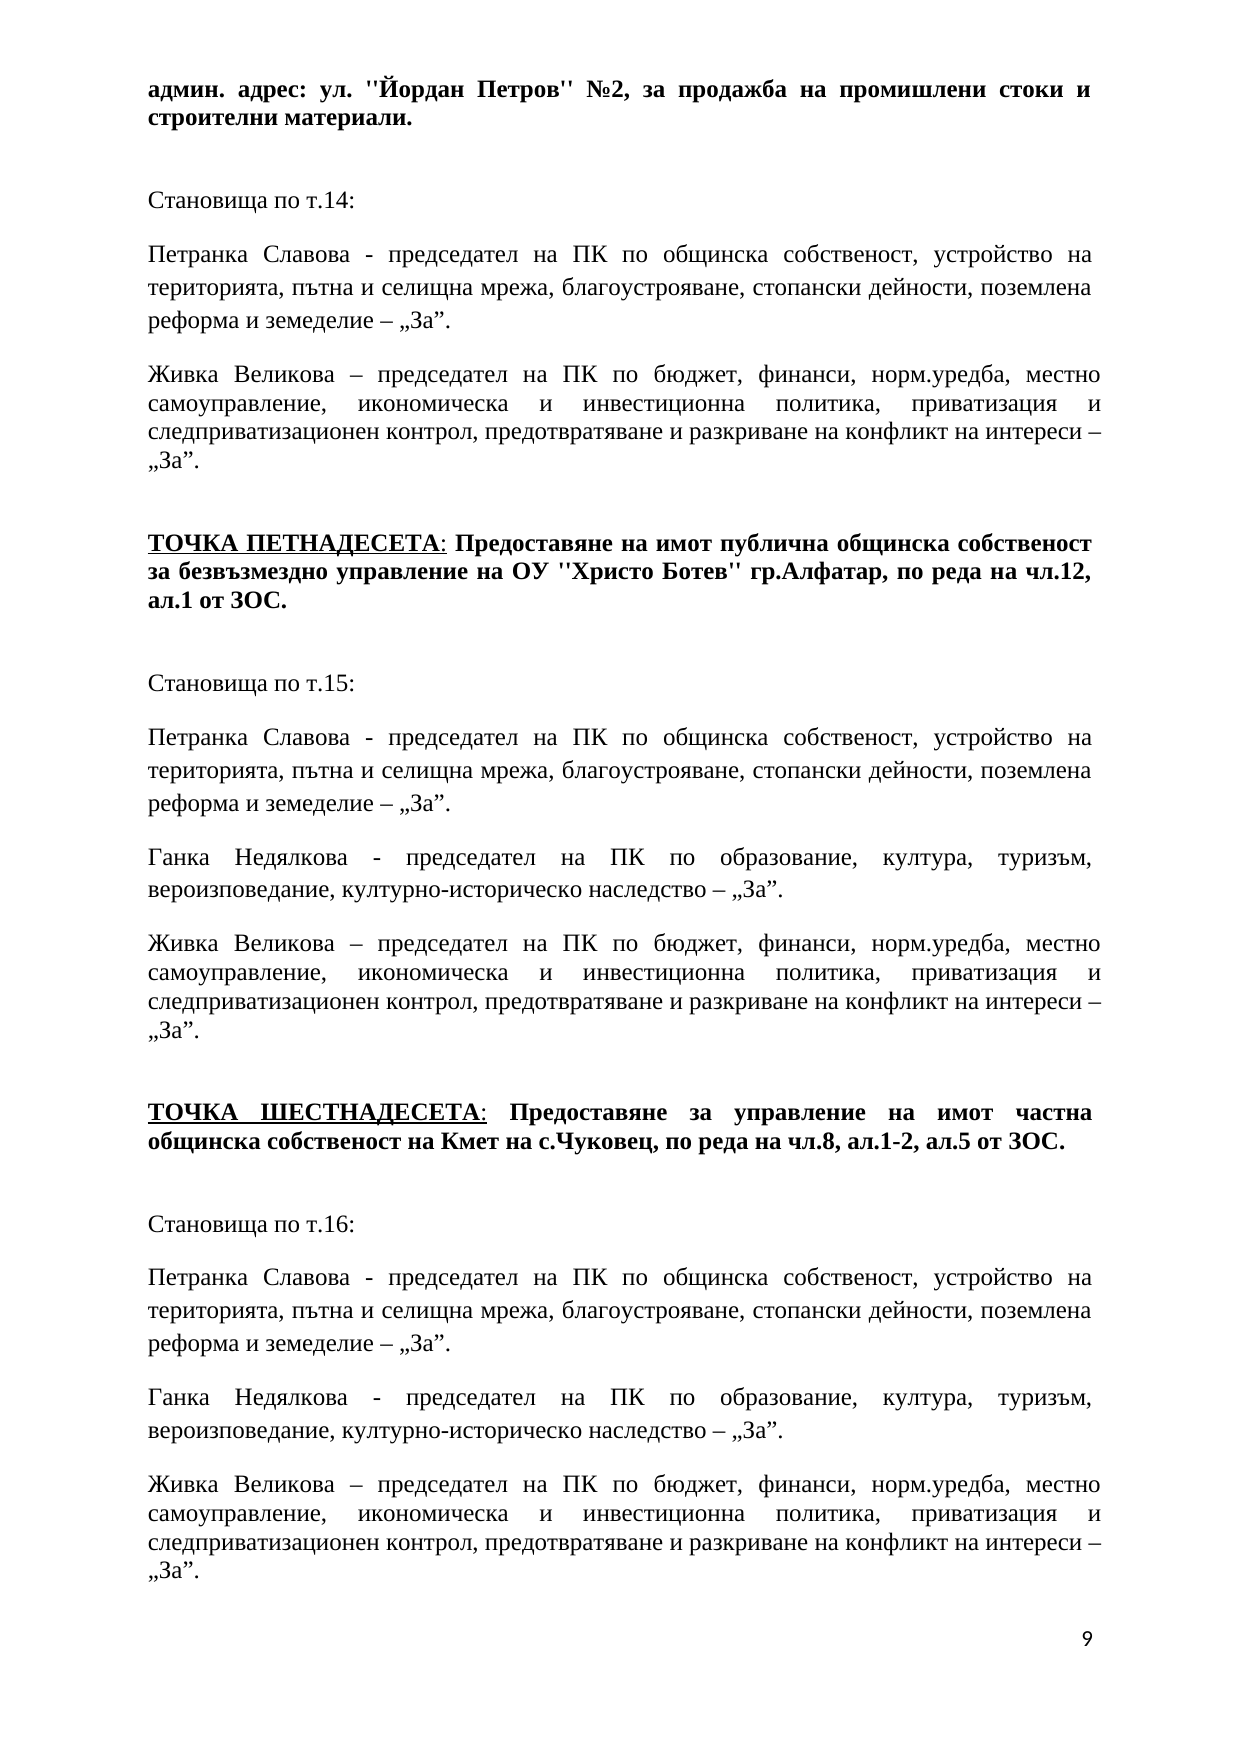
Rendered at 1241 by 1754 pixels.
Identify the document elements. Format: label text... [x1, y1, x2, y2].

text Петранка Славова - председател на ПК по общинска собственост, устройство на територията, пътна и селищна мрежа, благоустрояване, стопански дейности, поземлена реформа и земеделие – „За”. [148, 1262, 1093, 1357]
text Живка Великова – председател на ПК по бюджет, финанси, норм.уредба, местно самоуправление, икономическа и инвестиционна политика, приватизация и следприватизационен контрол, предотвратяване и разкриване на конфликт на интереси – „За”. [148, 928, 1101, 1043]
text Живка Великова – председател на ПК по бюджет, финанси, норм.уредба, местно самоуправление, икономическа и инвестиционна политика, приватизация и следприватизационен контрол, предотвратяване и разкриване на конфликт на интереси – „За”. [148, 1469, 1101, 1584]
text Петранка Славова - председател на ПК по общинска собственост, устройство на територията, пътна и селищна мрежа, благоустрояване, стопански дейности, поземлена реформа и земеделие – „За”. [148, 239, 1093, 334]
text Становища по т.16: [148, 1209, 1093, 1237]
text Петранка Славова - председател на ПК по общинска собственост, устройство на територията, пътна и селищна мрежа, благоустрояване, стопански дейности, поземлена реформа и земеделие – „За”. [148, 722, 1093, 816]
text Ганка Недялкова - председател на ПК по образование, култура, туризъм, вероизповедание, културно-историческо наследство – „За”. [148, 1382, 1093, 1444]
text ТОЧКА ШЕСТНАДЕСЕТА: Предоставяне за управление на имот частна общинска собственост на Кмет на с.Чуковец, по реда на чл.8, ал.1-2, ал.5 от ЗОС. [148, 1097, 1093, 1155]
text Ганка Недялкова - председател на ПК по образование, култура, туризъм, вероизповедание, културно-историческо наследство – „За”. [148, 842, 1093, 903]
text ТОЧКА ПЕТНАДЕСЕТА: Предоставяне на имот публична общинска собственост за безвъзмездно управление на ОУ ''Христо Ботев'' гр.Алфатар, по реда на чл.12, ал.1 от ЗОС. [148, 528, 1093, 614]
text админ. адрес: ул. ''Йордан Петров'' №2, за продажба на промишлени стоки и строителни материали. [148, 74, 1093, 131]
text Становища по т.14: [148, 185, 1093, 214]
text Становища по т.15: [148, 668, 1093, 697]
text Живка Великова – председател на ПК по бюджет, финанси, норм.уредба, местно самоуправление, икономическа и инвестиционна политика, приватизация и следприватизационен контрол, предотвратяване и разкриване на конфликт на интереси – „За”. [148, 359, 1101, 474]
